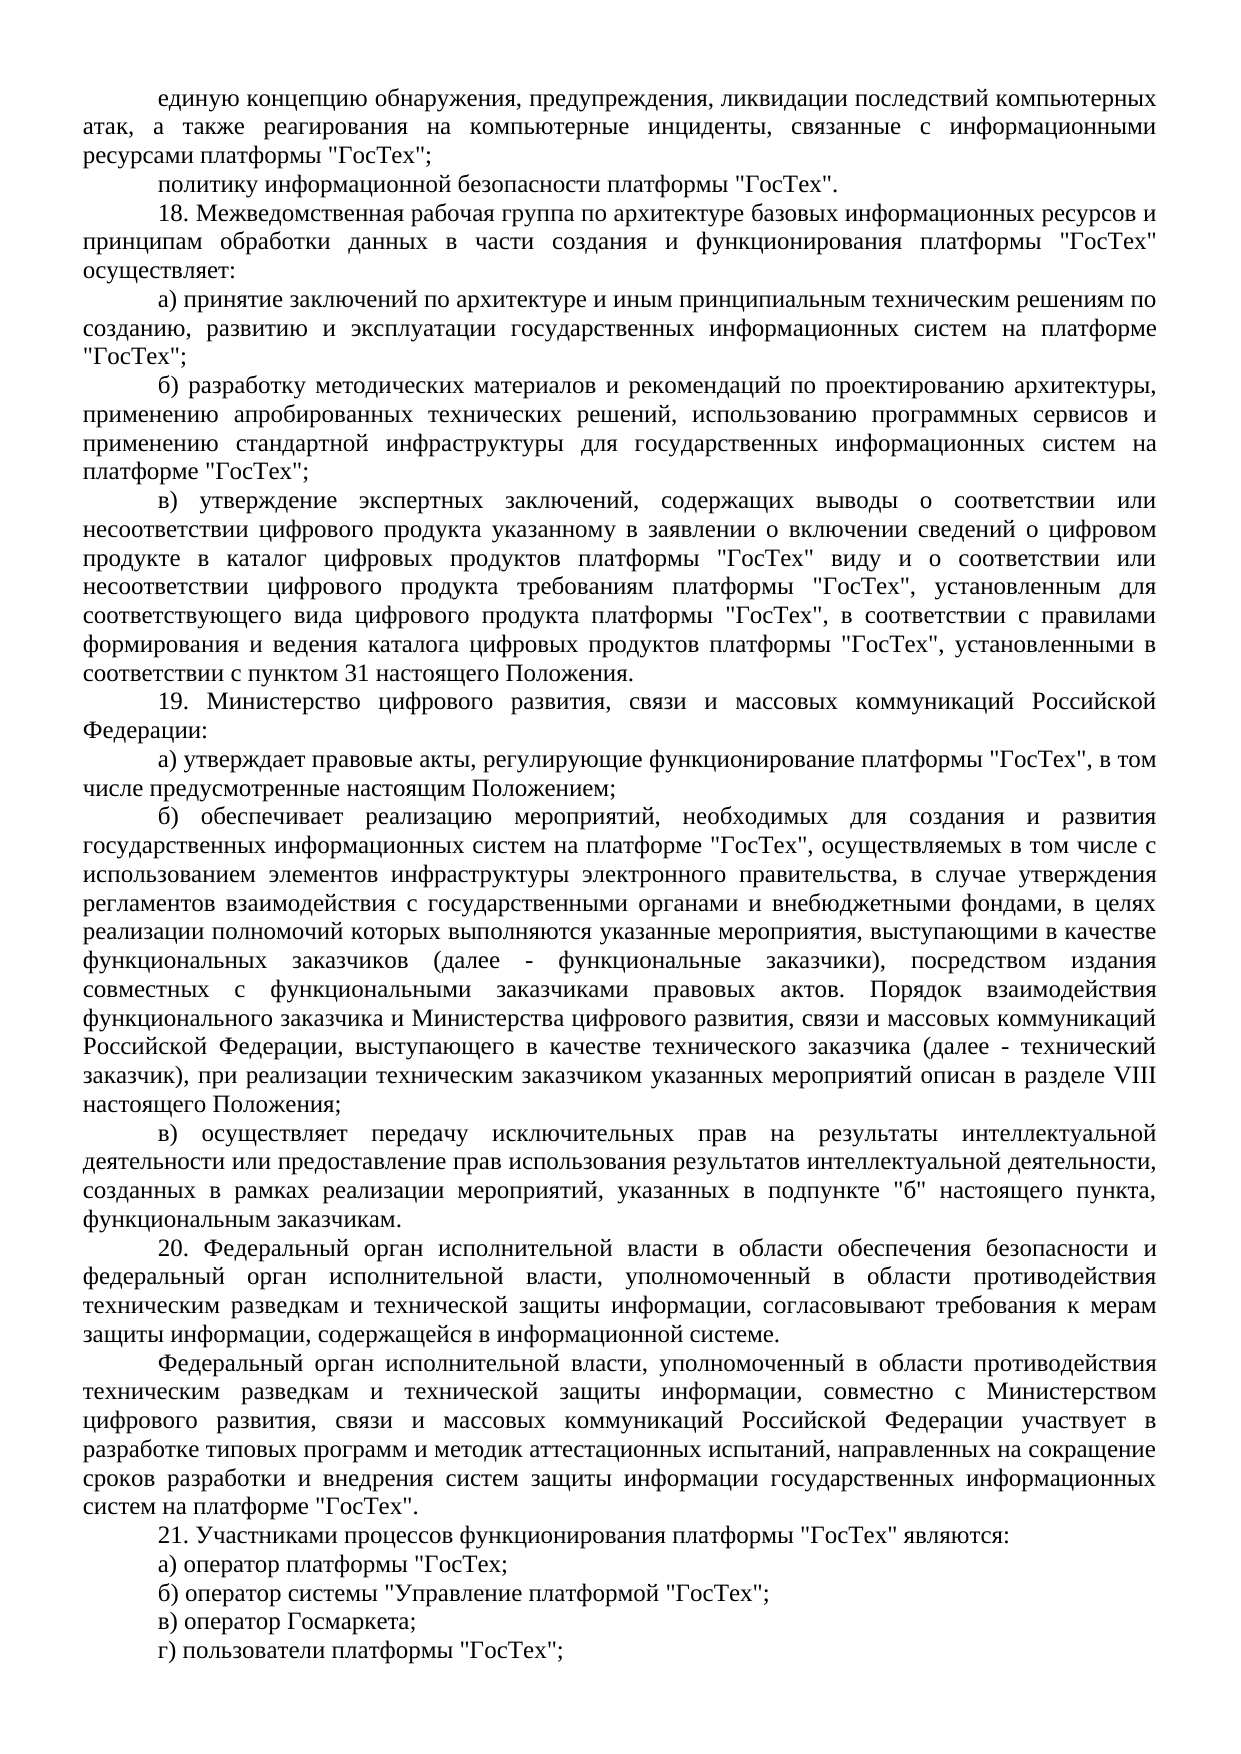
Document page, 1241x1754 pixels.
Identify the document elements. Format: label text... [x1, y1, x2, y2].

text а) утверждает правовые акты, регулирующие функционирование платформы "ГосТех", в том числе предусмотренные настоящим Положением; [83, 744, 1157, 801]
text б) оператор системы "Управление платформой "ГосТех"; [83, 1578, 1157, 1606]
text б) обеспечивает реализацию мероприятий, необходимых для создания и развития государственных информационных систем на платформе "ГосТех", осуществляемых в том числе с использованием элементов инфраструктуры электронного правительства, в случае утверждения регламентов взаимодействия с государственными органами и внебюджетными фондами, в целях реализации полномочий которых выполняются указанные мероприятия, выступающими в качестве функциональных заказчиков (далее - функциональные заказчики), посредством издания совместных с функциональными заказчиками правовых актов. Порядок взаимодействия функционального заказчика и Министерства цифрового развития, связи и массовых коммуникаций Российской Федерации, выступающего в качестве технического заказчика (далее - технический заказчик), при реализации техническим заказчиком указанных мероприятий описан в разделе VIII настоящего Положения; [83, 801, 1157, 1118]
text а) принятие заключений по архитектуре и иным принципиальным техническим решениям по созданию, развитию и эксплуатации государственных информационных систем на платформе "ГосТех"; [83, 284, 1157, 370]
text а) оператор платформы "ГосТех; [83, 1549, 1157, 1578]
text в) осуществляет передачу исключительных прав на результаты интеллектуальной деятельности или предоставление прав использования результатов интеллектуальной деятельности, созданных в рамках реализации мероприятий, указанных в подпункте "б" настоящего пункта, функциональным заказчикам. [83, 1118, 1157, 1233]
text политику информационной безопасности платформы "ГосТех". [83, 169, 1157, 198]
text единую концепцию обнаружения, предупреждения, ликвидации последствий компьютерных атак, а также реагирования на компьютерные инциденты, связанные с информационными ресурсами платформы "ГосТех"; [83, 83, 1157, 169]
text 20. Федеральный орган исполнительной власти в области обеспечения безопасности и федеральный орган исполнительной власти, уполномоченный в области противодействия техническим разведкам и технической защиты информации, согласовывают требования к мерам защиты информации, содержащейся в информационной системе. [83, 1233, 1157, 1348]
text Федеральный орган исполнительной власти, уполномоченный в области противодействия техническим разведкам и технической защиты информации, совместно с Министерством цифрового развития, связи и массовых коммуникаций Российской Федерации участвует в разработке типовых программ и методик аттестационных испытаний, направленных на сокращение сроков разработки и внедрения систем защиты информации государственных информационных систем на платформе "ГосТех". [83, 1348, 1157, 1520]
text 21. Участниками процессов функционирования платформы "ГосТех" являются: [83, 1520, 1157, 1549]
text г) пользователи платформы "ГосТех"; [83, 1635, 1157, 1664]
text 19. Министерство цифрового развития, связи и массовых коммуникаций Российской Федерации: [83, 686, 1157, 744]
text в) утверждение экспертных заключений, содержащих выводы о соответствии или несоответствии цифрового продукта указанному в заявлении о включении сведений о цифровом продукте в каталог цифровых продуктов платформы "ГосТех" виду и о соответствии или несоответствии цифрового продукта требованиям платформы "ГосТех", установленным для соответствующего вида цифрового продукта платформы "ГосТех", в соответствии с правилами формирования и ведения каталога цифровых продуктов платформы "ГосТех", установленными в соответствии с пунктом 31 настоящего Положения. [83, 485, 1157, 686]
text б) разработку методических материалов и рекомендаций по проектированию архитектуры, применению апробированных технических решений, использованию программных сервисов и применению стандартной инфраструктуры для государственных информационных систем на платформе "ГосТех"; [83, 370, 1157, 485]
text 18. Межведомственная рабочая группа по архитектуре базовых информационных ресурсов и принципам обработки данных в части создания и функционирования платформы "ГосТех" осуществляет: [83, 198, 1157, 284]
text в) оператор Госмаркета; [83, 1606, 1157, 1635]
